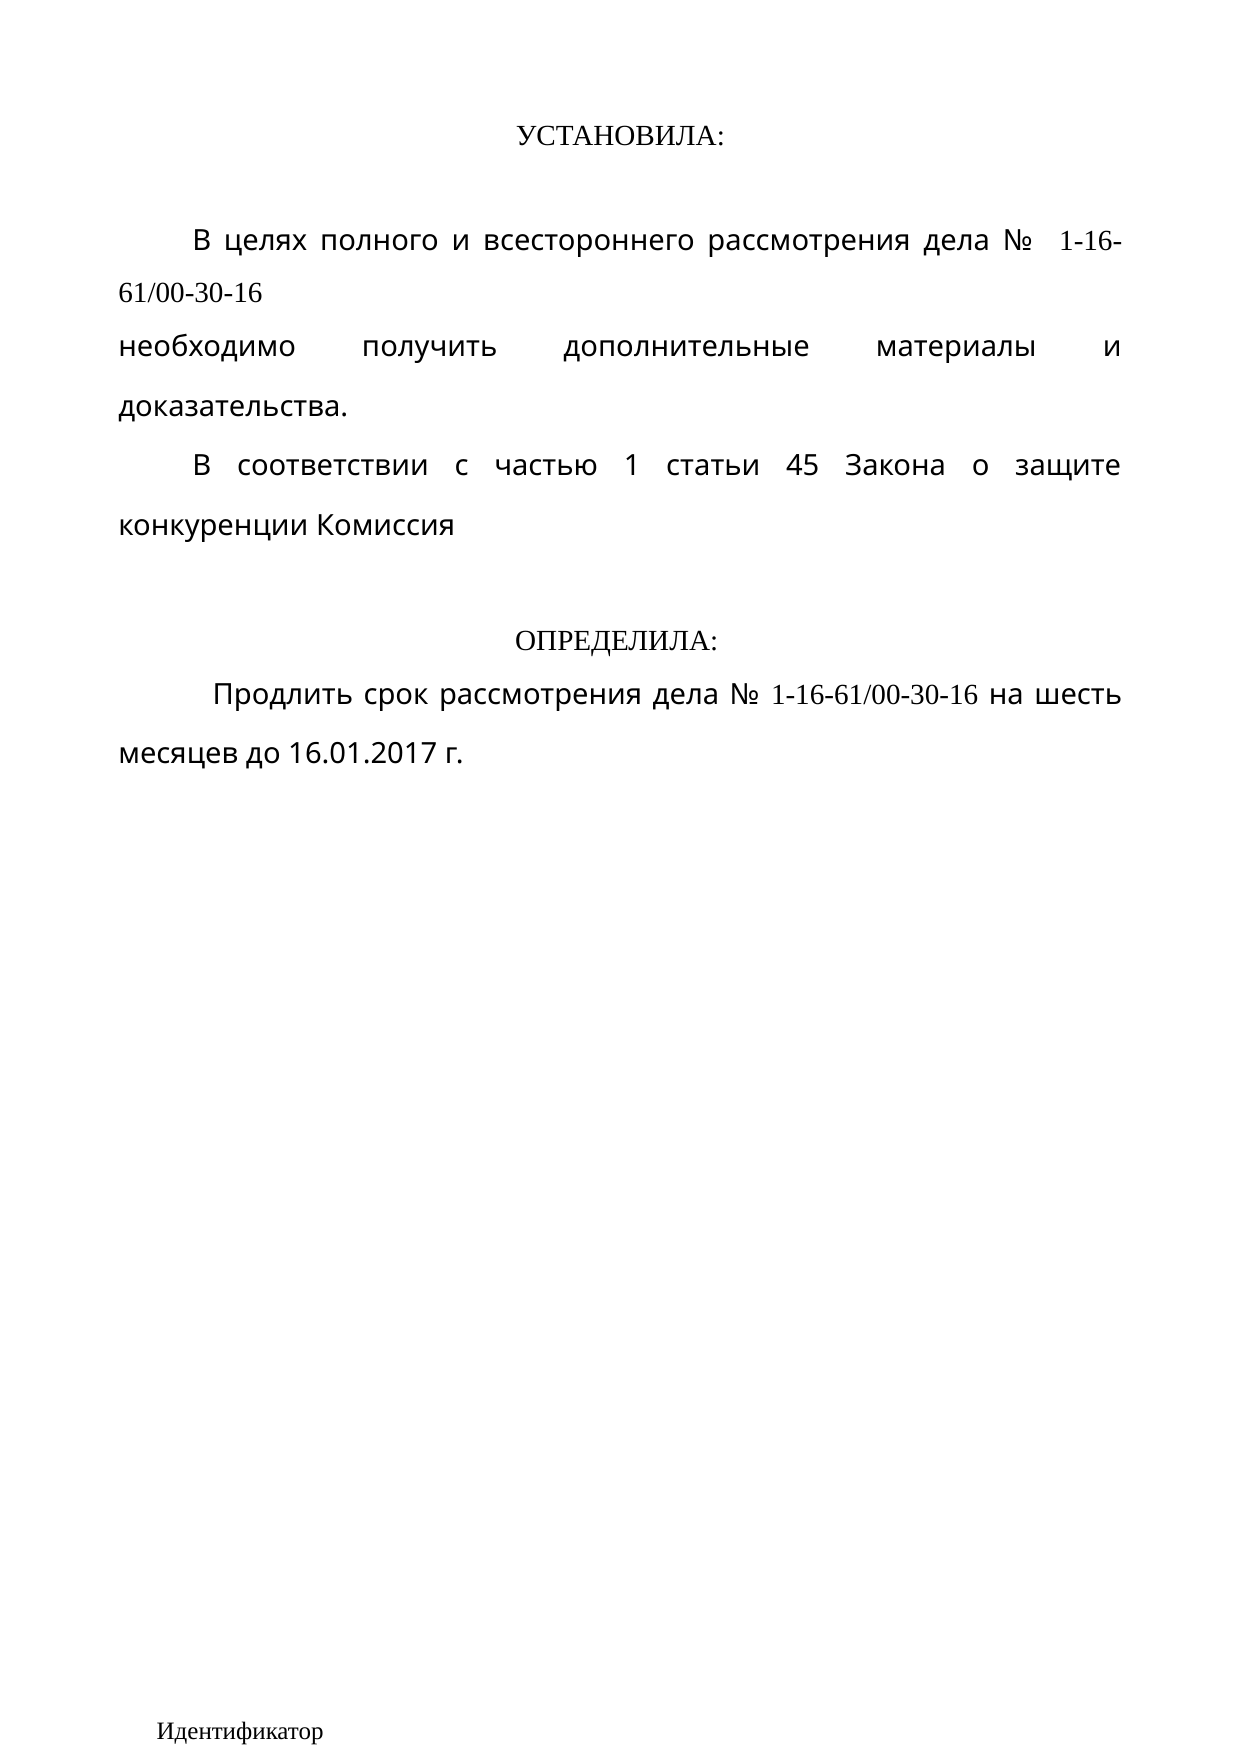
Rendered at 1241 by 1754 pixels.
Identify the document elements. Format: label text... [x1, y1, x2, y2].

text ОПРЕДЕЛИЛА: [118, 623, 1122, 656]
text В соответствии с частью 1 статьи 45 Закона о защите конкуренции Комиссия [118, 444, 1122, 544]
text Продлить срок рассмотрения дела № 1-16-61/00-30-16 на шесть месяцев до 16.01.2017 г. [118, 673, 1122, 772]
text УСТАНОВИЛА: [118, 118, 1122, 152]
text необходимо получить дополнительные материалы и доказательства. [118, 326, 1122, 425]
text В целях полного и всестороннего рассмотрения дела № 1-16-61/00-30-16 [118, 219, 1122, 309]
